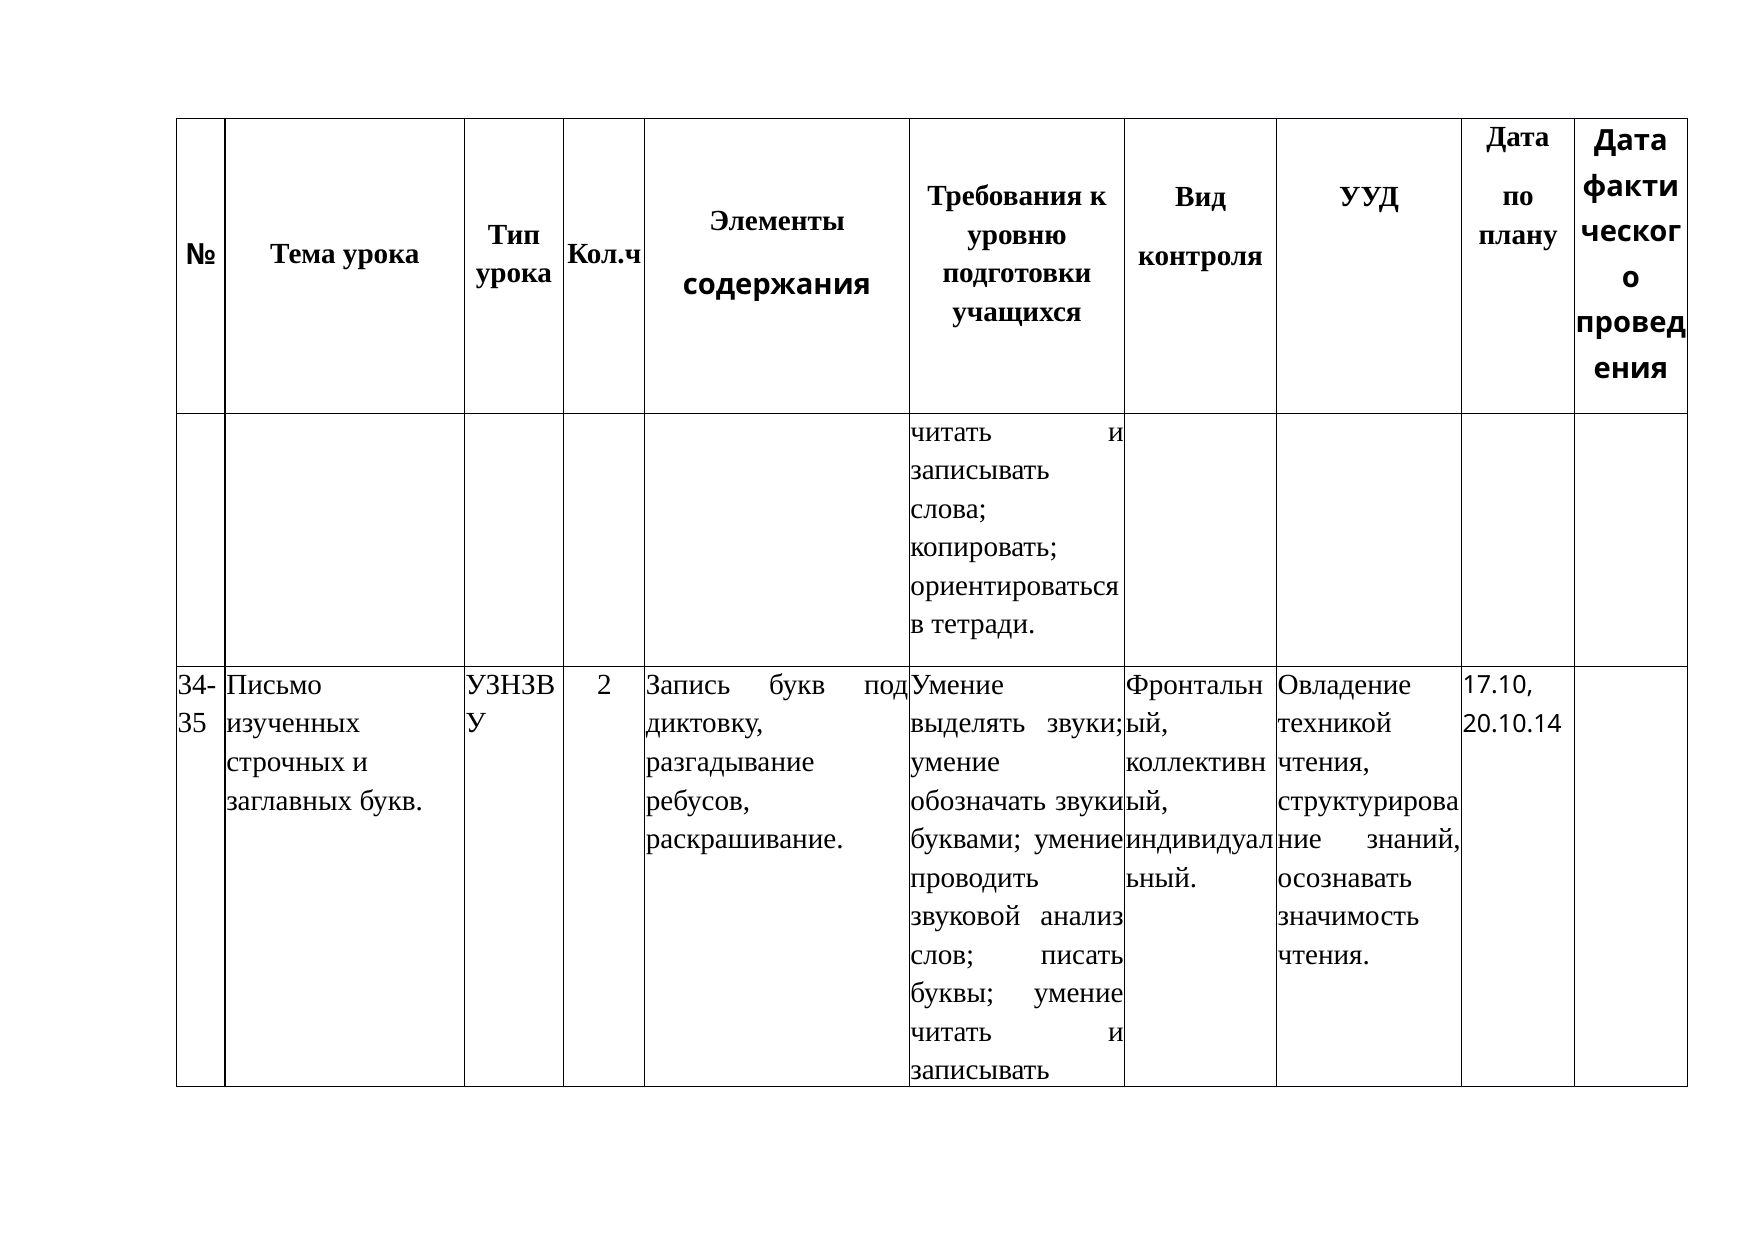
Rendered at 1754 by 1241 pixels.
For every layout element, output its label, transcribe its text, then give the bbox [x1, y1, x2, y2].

table_cell [465, 414, 563, 666]
table_cell Умение выделять звуки; умение обозначать звуки буквами; умение проводить звуковой анализ слов; писать буквы; умение читать и записывать [910, 667, 1124, 1086]
table_cell Запись букв под диктовку, разгадывание ребусов, раскрашивание. [645, 667, 909, 1086]
table_cell читать и записывать слова; копировать; ориентироваться в тетради. [910, 414, 1124, 666]
table_cell [1575, 414, 1687, 666]
table_header Кол.ч [564, 119, 644, 413]
table_cell 2 [564, 667, 644, 1086]
table_cell [564, 414, 644, 666]
table_header Тема урока [226, 119, 464, 413]
table_cell 17.10, 20.10.14 [1462, 667, 1574, 1086]
table_cell [1277, 414, 1461, 666]
table_cell [226, 414, 464, 666]
table_cell [645, 414, 909, 666]
table_header Вид контроля [1125, 119, 1276, 413]
table_header Дата фактического проведения [1575, 119, 1687, 413]
table_header Элементы содержания [645, 119, 909, 413]
table_cell Овладение техникой чтения, структурирование знаний, осознавать значимость чтения. [1277, 667, 1461, 1086]
table_header Дата по плану [1462, 119, 1574, 413]
table_header Требования к уровню подготовки учащихся [910, 119, 1124, 413]
table_header Тип урока [465, 119, 563, 413]
table_cell [1462, 414, 1574, 666]
table_cell [177, 414, 224, 666]
table_cell 34-35 [177, 667, 224, 1086]
table_cell [1125, 414, 1276, 666]
table_cell Письмо изученных строчных и заглавных букв. [226, 667, 464, 1086]
table_cell [1575, 667, 1687, 1086]
table_cell Фронтальный, коллективный, индивидуальный. [1125, 667, 1276, 1086]
table_header № [177, 119, 224, 413]
table_header УУД [1277, 119, 1461, 413]
table_cell УЗНЗВУ [465, 667, 563, 1086]
